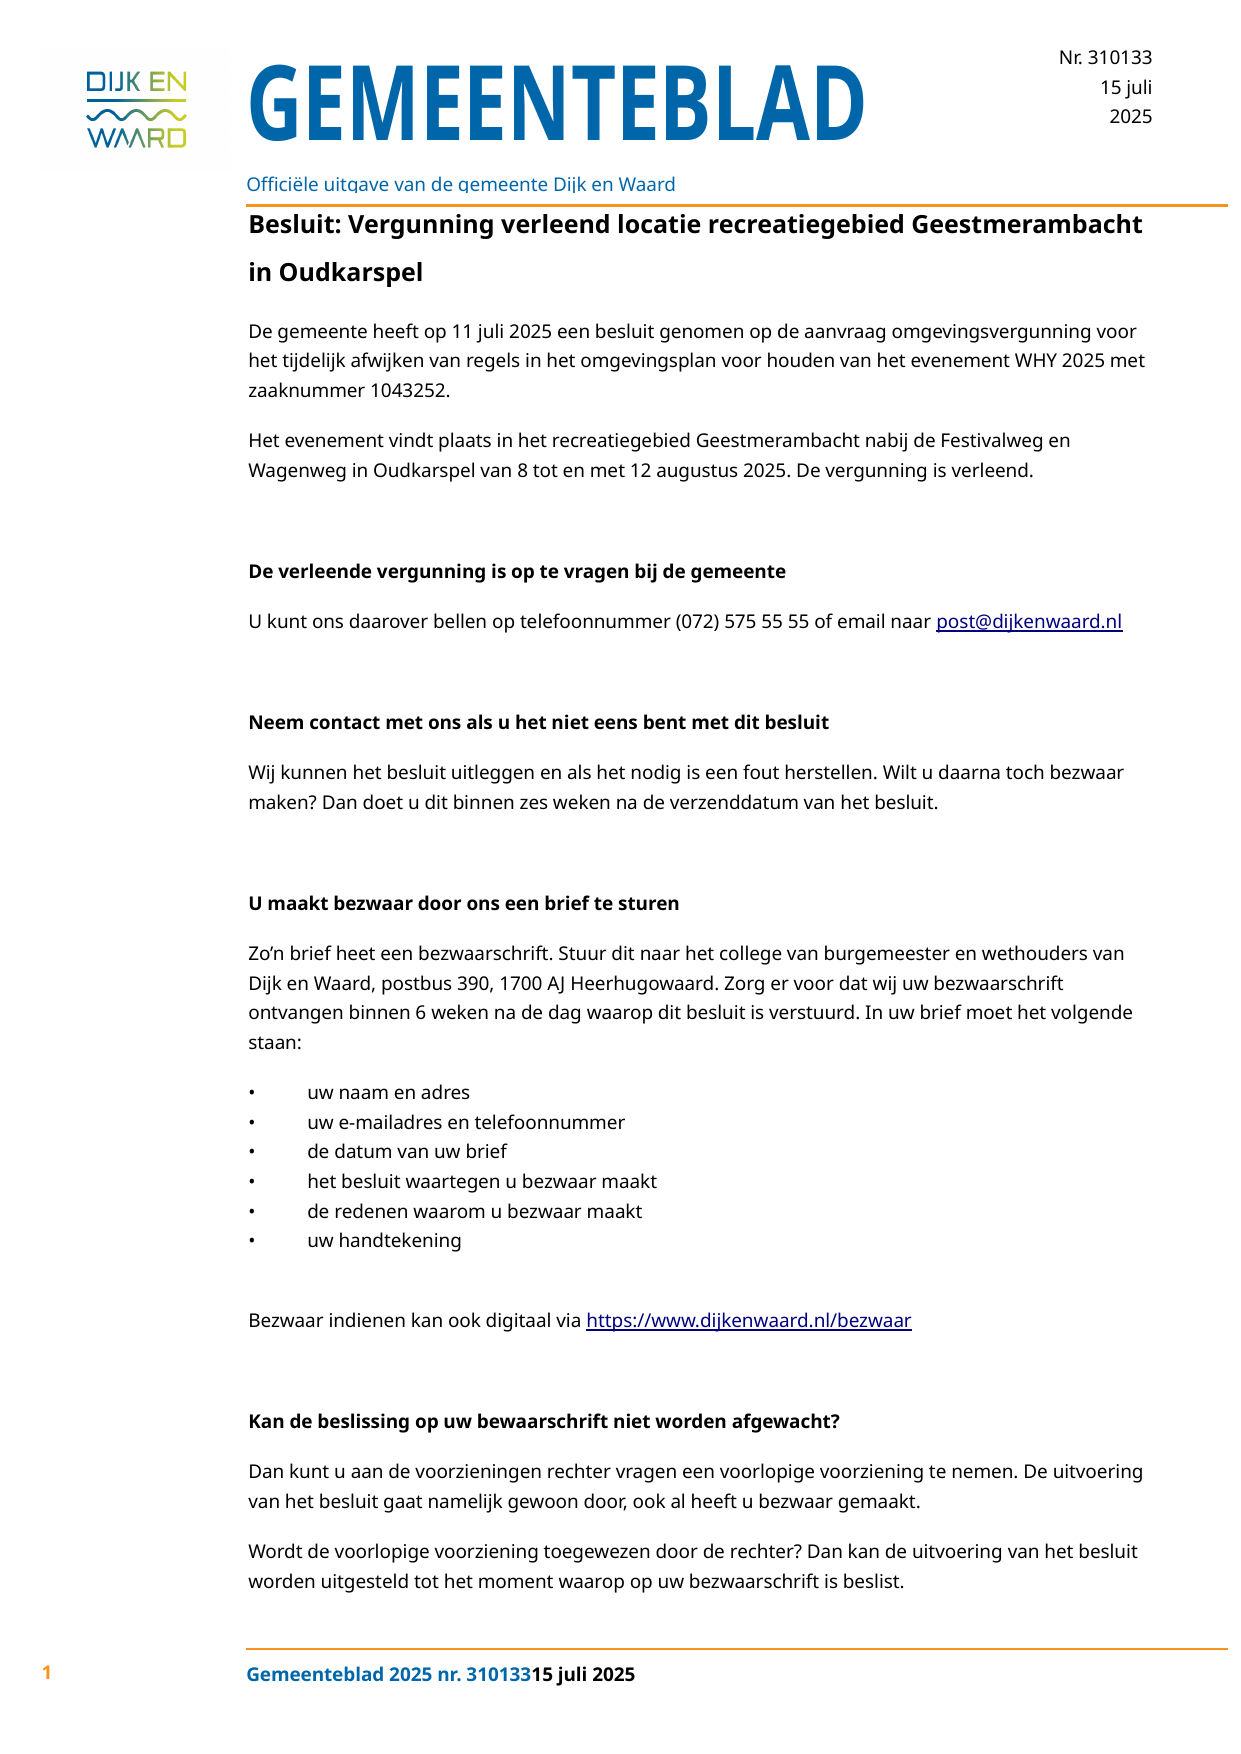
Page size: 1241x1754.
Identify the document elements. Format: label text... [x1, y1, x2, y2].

list de datum van uw brief [248, 1139, 1152, 1164]
text Zo’n brief heet een bezwaarschrift. Stuur dit naar het college van burgemeester en wethouders van Dijk en Waard, postbus 390, 1700 AJ Heerhugowaard. Zorg er voor dat wij uw bezwaarschrift ontvangen binnen 6 weken na de dag waarop dit besluit is verstuurd. In uw brief moet het volgende staan: [248, 940, 1152, 1055]
list uw e-mailadres en telefoonnummer [248, 1109, 1152, 1135]
picture [41, 47, 231, 172]
list het besluit waartegen u bezwaar maakt [248, 1168, 1152, 1194]
text U kunt ons daarover bellen op telefoonnummer (072) 575 55 55 of email naar post@dijkenwaard.nl [248, 608, 1152, 634]
text Besluit: Vergunning verleend locatie recreatiegebied Geestmerambacht in Oudkarspel [248, 207, 1152, 288]
text Wordt de voorlopige voorziening toegewezen door de rechter? Dan kan de uitvoering van het besluit worden uitgesteld tot het moment waarop op uw bezwaarschrift is beslist. [248, 1539, 1152, 1594]
list de redenen waarom u bezwaar maakt [248, 1198, 1152, 1224]
text U maakt bezwaar door ons een brief te sturen [248, 890, 1152, 916]
list uw handtekening [248, 1227, 1152, 1253]
text De gemeente heeft op 11 juli 2025 een besluit genomen op de aanvraag omgevingsvergunning voor het tijdelijk afwijken van regels in het omgevingsplan voor houden van het evenement WHY 2025 met zaaknummer 1043252. [248, 318, 1152, 403]
text Dan kunt u aan de voorzieningen rechter vragen een voorlopige voorziening te nemen. De uitvoering van het besluit gaat namelijk gewoon door, ook al heeft u bezwaar gemaakt. [248, 1459, 1152, 1514]
text Het evenement vindt plaats in het recreatiegebied Geestmerambacht nabij de Festivalweg en Wagenweg in Oudkarspel van 8 tot en met 12 augustus 2025. De vergunning is verleend. [248, 427, 1152, 483]
list uw naam en adres [248, 1079, 1152, 1105]
text De verleende vergunning is op te vragen bij de gemeente [248, 558, 1152, 584]
text Wij kunnen het besluit uitleggen en als het nodig is een fout herstellen. Wilt u daarna toch bezwaar maken? Dan doet u dit binnen zes weken na de verzenddatum van het besluit. [248, 759, 1152, 815]
text Bezwaar indienen kan ook digitaal via https://www.dijkenwaard.nl/bezwaar [248, 1307, 1152, 1333]
text Kan de beslissing op uw bewaarschrift niet worden afgewacht? [248, 1408, 1152, 1434]
text Neem contact met ons als u het niet eens bent met dit besluit [248, 709, 1152, 735]
